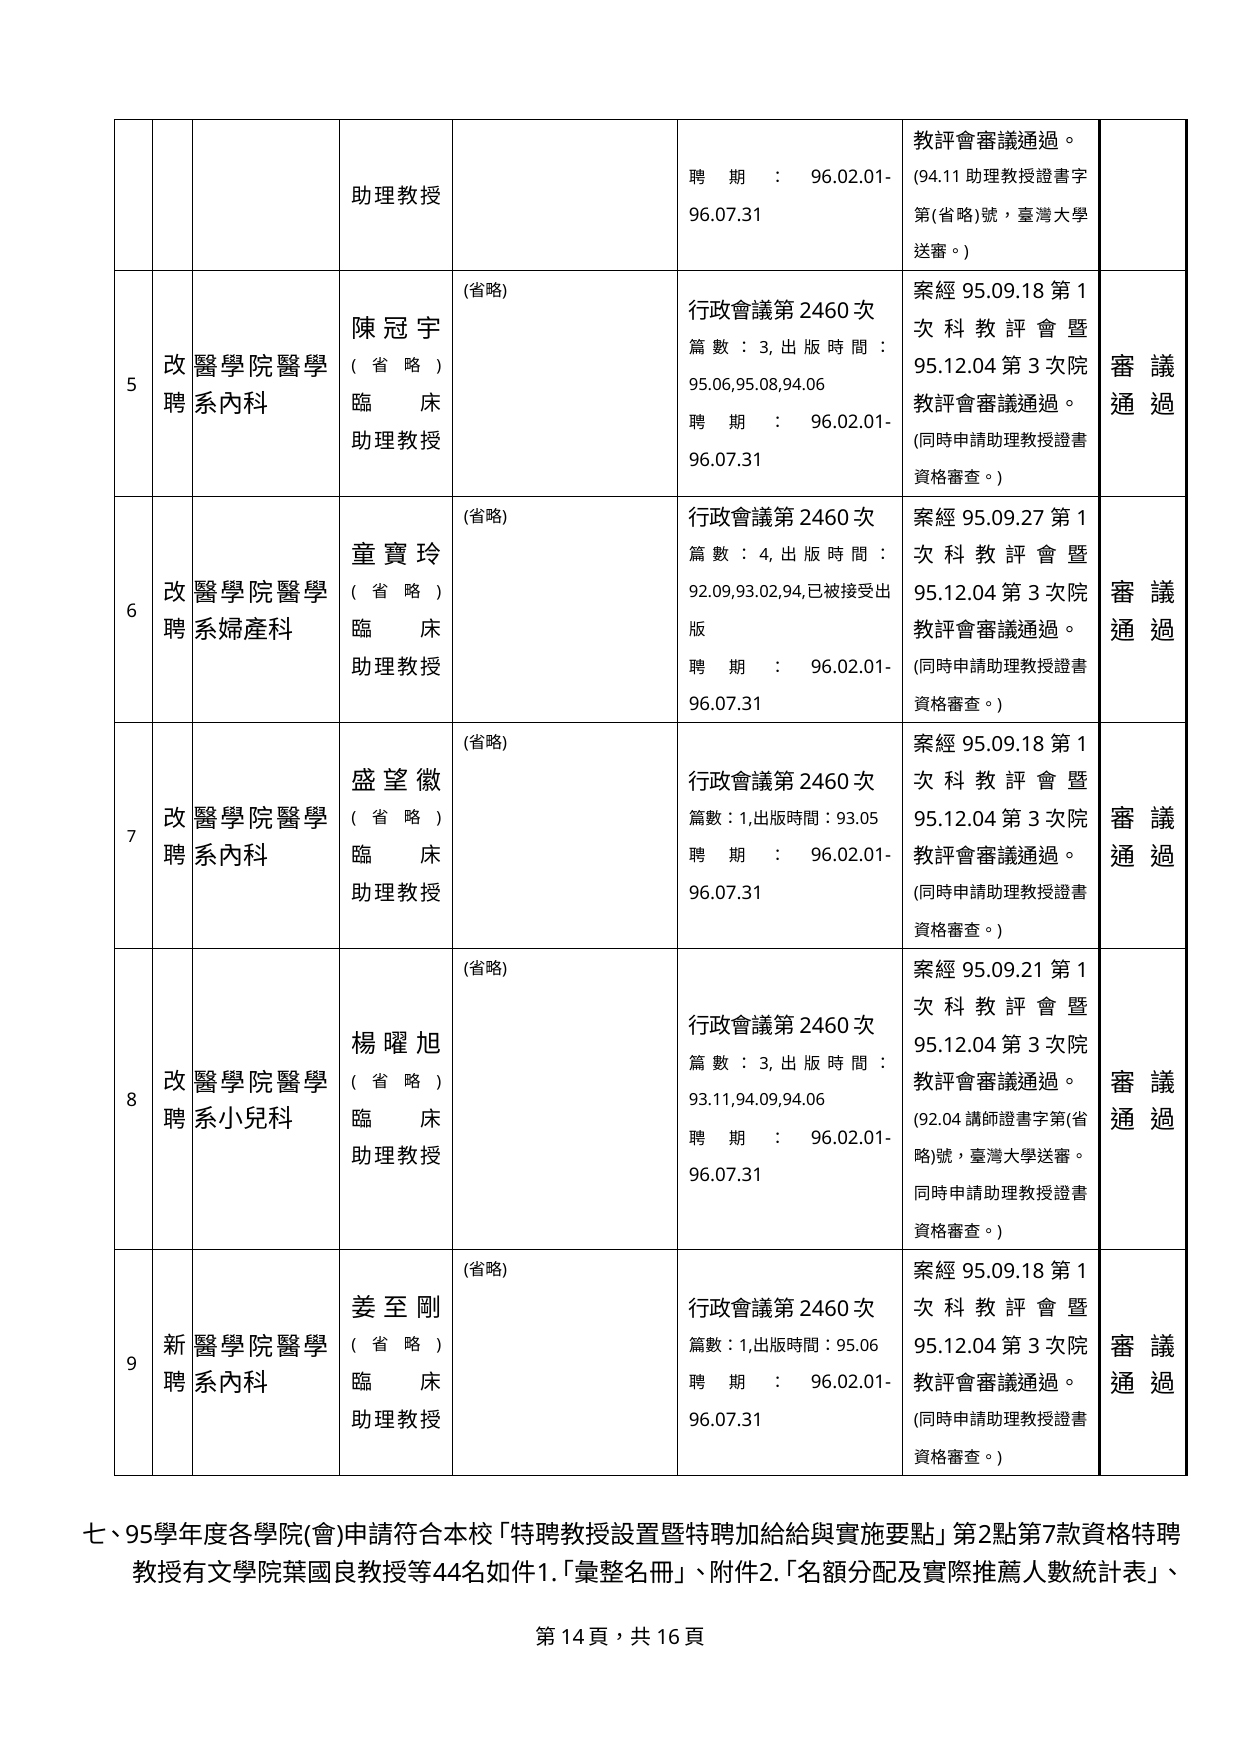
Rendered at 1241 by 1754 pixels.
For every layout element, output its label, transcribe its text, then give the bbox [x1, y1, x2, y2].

table_cell 醫學院醫學系內科 [193, 723, 339, 948]
table_cell 案經95.09.18第1次科教評會暨95.12.04第3次院教評會審議通過。 (同時申請助理教授證書資格審查。) [903, 1250, 1098, 1475]
table_cell 審議通過 [1101, 949, 1185, 1249]
table_cell 聘期：96.02.01-96.07.31 [678, 120, 902, 270]
table_cell 醫學院醫學系內科 [193, 1250, 339, 1475]
table_cell 童寶玲 (省略) 臨床 助理教授 [340, 497, 452, 722]
table_cell 醫學院醫學系內科 [193, 271, 339, 496]
table_cell 8 [115, 949, 152, 1249]
table_cell 9 [115, 1250, 152, 1475]
table_cell [193, 120, 339, 270]
table_cell 案經95.09.21第1次科教評會暨95.12.04第3次院教評會審議通過。 (92.04講師證書字第(省略)號，臺灣大學送審。同時申請助理教授證書資格審查。) [903, 949, 1098, 1249]
table_cell 助理教授 [340, 120, 452, 270]
table_cell (省略) [453, 723, 677, 948]
table_cell 教評會審議通過。 (94.11助理教授證書字第(省略)號，臺灣大學送審。) [903, 120, 1098, 270]
table_cell (省略) [453, 497, 677, 722]
table_cell 改聘 [153, 271, 192, 496]
table_cell (省略) [453, 271, 677, 496]
table_cell 7 [115, 723, 152, 948]
table_cell [115, 120, 152, 270]
table_cell [153, 120, 192, 270]
table_cell 審議通過 [1101, 723, 1185, 948]
table_cell 楊曜旭 (省略) 臨床 助理教授 [340, 949, 452, 1249]
table_cell 改聘 [153, 497, 192, 722]
table_cell 醫學院醫學系小兒科 [193, 949, 339, 1249]
table_cell 姜至剛 (省略) 臨床 助理教授 [340, 1250, 452, 1475]
table_cell 案經95.09.18第1次科教評會暨95.12.04第3次院教評會審議通過。 (同時申請助理教授證書資格審查。) [903, 723, 1098, 948]
table_cell 案經95.09.27第1次科教評會暨95.12.04第3次院教評會審議通過。 (同時申請助理教授證書資格審查。) [903, 497, 1098, 722]
table_cell (省略) [453, 949, 677, 1249]
table_cell [1101, 120, 1185, 270]
table_cell 陳冠宇 (省略) 臨床 助理教授 [340, 271, 452, 496]
table_cell 審議通過 [1101, 271, 1185, 496]
table_cell (省略) [453, 1250, 677, 1475]
table_cell 行政會議第2460次 篇數：1,出版時間：93.05 聘期：96.02.01-96.07.31 [678, 723, 902, 948]
table_cell 醫學院醫學系婦產科 [193, 497, 339, 722]
table_cell 行政會議第2460次 篇數：3,出版時間：93.11,94.09,94.06 聘期：96.02.01-96.07.31 [678, 949, 902, 1249]
table_cell 6 [115, 497, 152, 722]
table_cell [453, 120, 677, 270]
table_cell 新聘 [153, 1250, 192, 1475]
table_cell 審議通過 [1101, 1250, 1185, 1475]
table_cell 行政會議第2460次 篇數：4,出版時間：92.09,93.02,94,已被接受出版 聘期：96.02.01-96.07.31 [678, 497, 902, 722]
table_cell 改聘 [153, 949, 192, 1249]
text 七、95學年度各學院(會)申請符合本校「特聘教授設置暨特聘加給給與實施要點」第2點第7款資格特聘教授有文學院葉國良教授等44名如件1.「彙整名冊」、附件2.「名額分配及實際推薦人數統計表」、附件3.「各單位所定標準及審議作業規定」，提請審議。(各學院、人事室提案) [83, 1514, 1181, 1589]
table_cell 行政會議第2460次 篇數：3,出版時間：95.06,95.08,94.06 聘期：96.02.01-96.07.31 [678, 271, 902, 496]
table_cell 行政會議第2460次 篇數：1,出版時間：95.06 聘期：96.02.01-96.07.31 [678, 1250, 902, 1475]
table_cell 改聘 [153, 723, 192, 948]
table_cell 5 [115, 271, 152, 496]
table_cell 審議通過 [1101, 497, 1185, 722]
table_cell 盛望徽 (省略) 臨床 助理教授 [340, 723, 452, 948]
table_cell 案經95.09.18第1次科教評會暨95.12.04第3次院教評會審議通過。 (同時申請助理教授證書資格審查。) [903, 271, 1098, 496]
